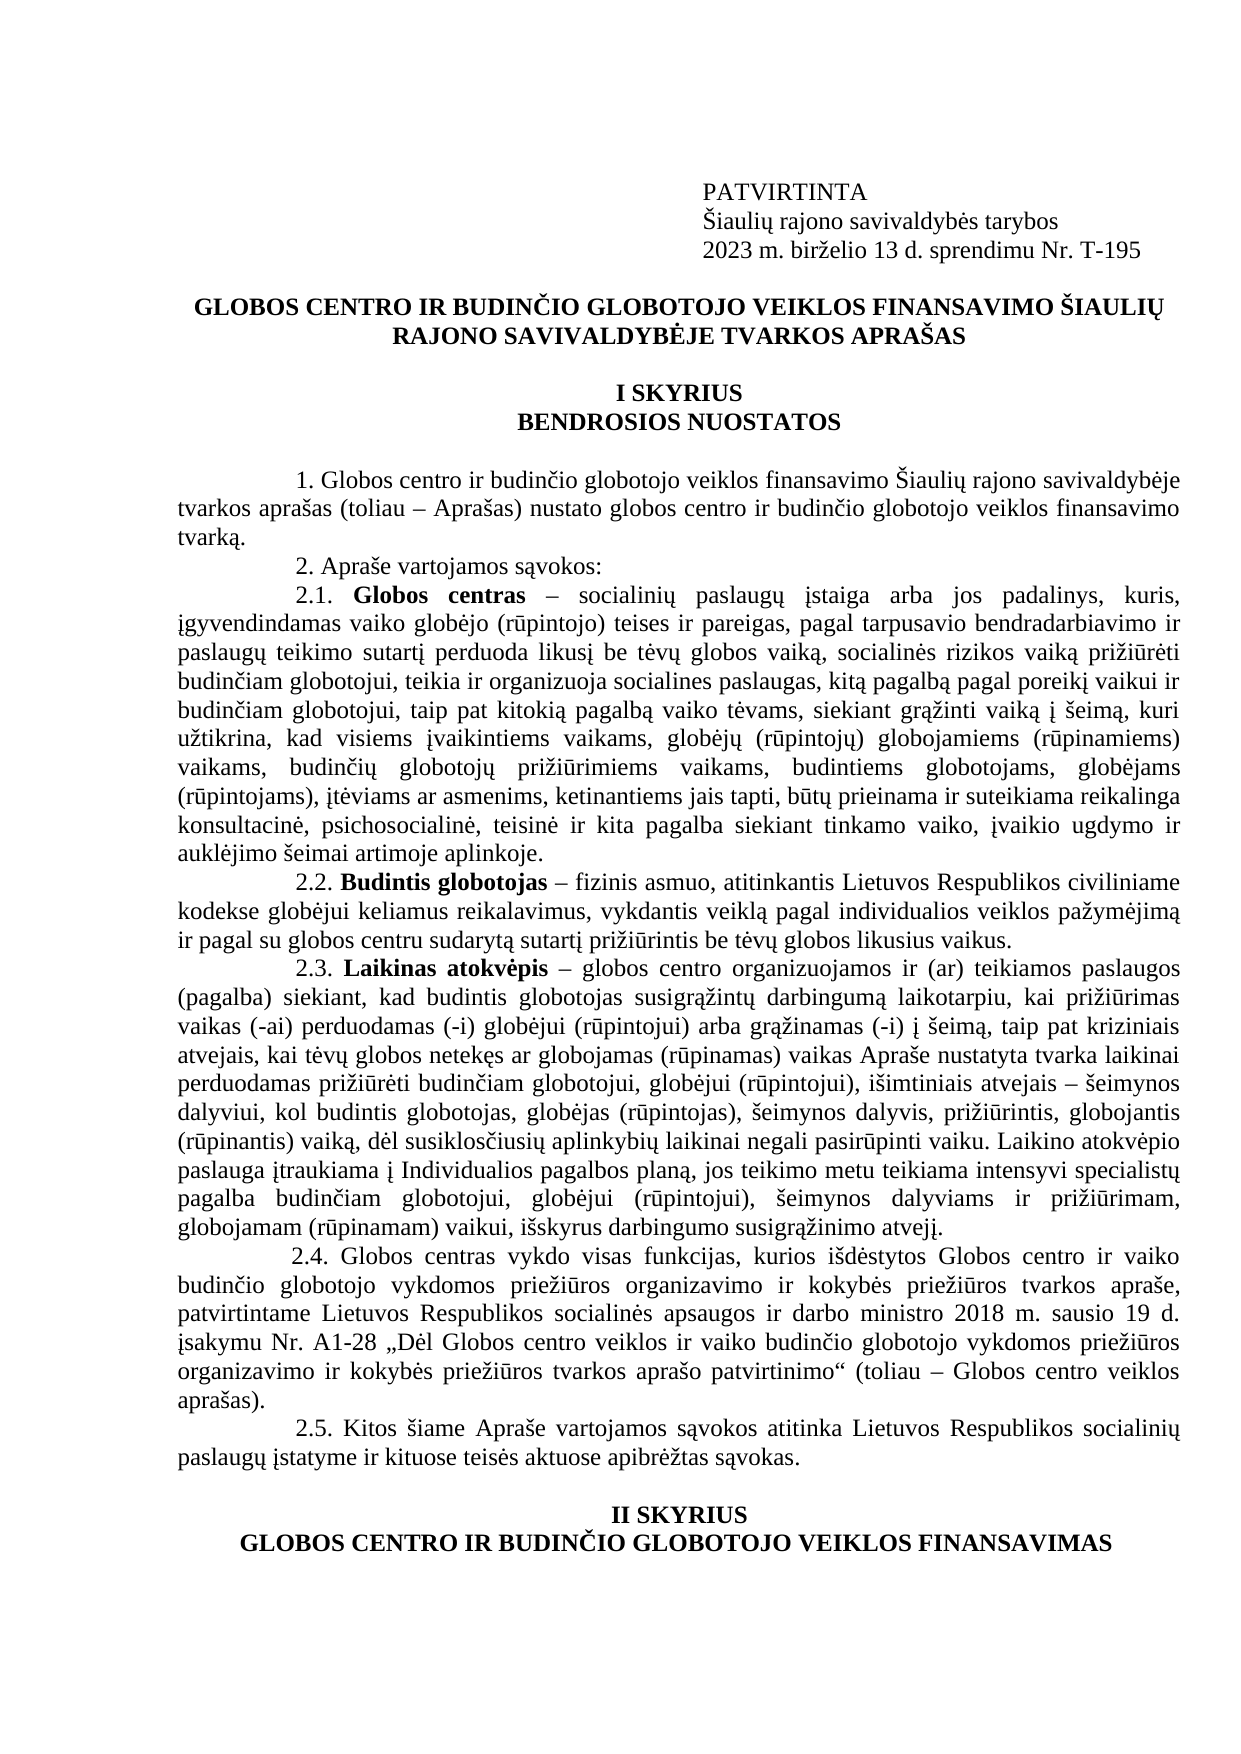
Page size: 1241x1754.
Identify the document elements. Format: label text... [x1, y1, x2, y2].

text Šiaulių rajono savivaldybės tarybos [627, 206, 1181, 235]
text 1. Globos centro ir budinčio globotojo veiklos finansavimo Šiaulių rajono savivaldybėje tvarkos aprašas (toliau – Aprašas) nustato globos centro ir budinčio globotojo veiklos finansavimo tvarką. [177, 465, 1181, 551]
text I SKYRIUS [177, 378, 1181, 407]
text 2.4. Globos centras vykdo visas funkcijas, kurios išdėstytos Globos centro ir vaiko budinčio globotojo vykdomos priežiūros organizavimo ir kokybės priežiūros tvarkos apraše, patvirtintame Lietuvos Respublikos socialinės apsaugos ir darbo ministro 2018 m. sausio 19 d. įsakymu Nr. A1-28 „Dėl Globos centro veiklos ir vaiko budinčio globotojo vykdomos priežiūros organizavimo ir kokybės priežiūros tvarkos aprašo patvirtinimo“ (toliau – Globos centro veiklos aprašas). [177, 1241, 1181, 1413]
text 2.5. Kitos šiame Apraše vartojamos sąvokos atitinka Lietuvos Respublikos socialinių paslaugų įstatyme ir kituose teisės aktuose apibrėžtas sąvokas. [177, 1413, 1181, 1471]
text II SKYRIUS [177, 1500, 1181, 1528]
text PATVIRTINTA [627, 177, 1181, 206]
text 2.1. Globos centras – socialinių paslaugų įstaiga arba jos padalinys, kuris, įgyvendindamas vaiko globėjo (rūpintojo) teises ir pareigas, pagal tarpusavio bendradarbiavimo ir paslaugų teikimo sutartį perduoda likusį be tėvų globos vaiką, socialinės rizikos vaiką prižiūrėti budinčiam globotojui, teikia ir organizuoja socialines paslaugas, kitą pagalbą pagal poreikį vaikui ir budinčiam globotojui, taip pat kitokią pagalbą vaiko tėvams, siekiant grąžinti vaiką į šeimą, kuri užtikrina, kad visiems įvaikintiems vaikams, globėjų (rūpintojų) globojamiems (rūpinamiems) vaikams, budinčių globotojų prižiūrimiems vaikams, budintiems globotojams, globėjams (rūpintojams), įtėviams ar asmenims, ketinantiems jais tapti, būtų prieinama ir suteikiama reikalinga konsultacinė, psichosocialinė, teisinė ir kita pagalba siekiant tinkamo vaiko, įvaikio ugdymo ir auklėjimo šeimai artimoje aplinkoje. [177, 580, 1181, 867]
text GLOBOS CENTRO IR BUDINČIO GLOBOTOJO VEIKLOS FINANSAVIMO ŠIAULIŲ RAJONO SAVIVALDYBĖJE TVARKOS APRAŠAS [177, 292, 1181, 350]
text 2023 m. birželio 13 d. sprendimu Nr. T-195 [627, 235, 1181, 263]
text GLOBOS CENTRO IR BUDINČIO GLOBOTOJO VEIKLOS FINANSAVIMAS [177, 1528, 1181, 1557]
text 2. Apraše vartojamos sąvokos: [177, 551, 1181, 580]
text 2.3. Laikinas atokvėpis – globos centro organizuojamos ir (ar) teikiamos paslaugos (pagalba) siekiant, kad budintis globotojas susigrąžintų darbingumą laikotarpiu, kai prižiūrimas vaikas (-ai) perduodamas (-i) globėjui (rūpintojui) arba grąžinamas (-i) į šeimą, taip pat kriziniais atvejais, kai tėvų globos netekęs ar globojamas (rūpinamas) vaikas Apraše nustatyta tvarka laikinai perduodamas prižiūrėti budinčiam globotojui, globėjui (rūpintojui), išimtiniais atvejais – šeimynos dalyviui, kol budintis globotojas, globėjas (rūpintojas), šeimynos dalyvis, prižiūrintis, globojantis (rūpinantis) vaiką, dėl susiklosčiusių aplinkybių laikinai negali pasirūpinti vaiku. Laikino atokvėpio paslauga įtraukiama į Individualios pagalbos planą, jos teikimo metu teikiama intensyvi specialistų pagalba budinčiam globotojui, globėjui (rūpintojui), šeimynos dalyviams ir prižiūrimam, globojamam (rūpinamam) vaikui, išskyrus darbingumo susigrąžinimo atvejį. [177, 953, 1181, 1241]
text BENDROSIOS NUOSTATOS [177, 407, 1181, 436]
text 2.2. Budintis globotojas – fizinis asmuo, atitinkantis Lietuvos Respublikos civiliniame kodekse globėjui keliamus reikalavimus, vykdantis veiklą pagal individualios veiklos pažymėjimą ir pagal su globos centru sudarytą sutartį prižiūrintis be tėvų globos likusius vaikus. [177, 867, 1181, 953]
